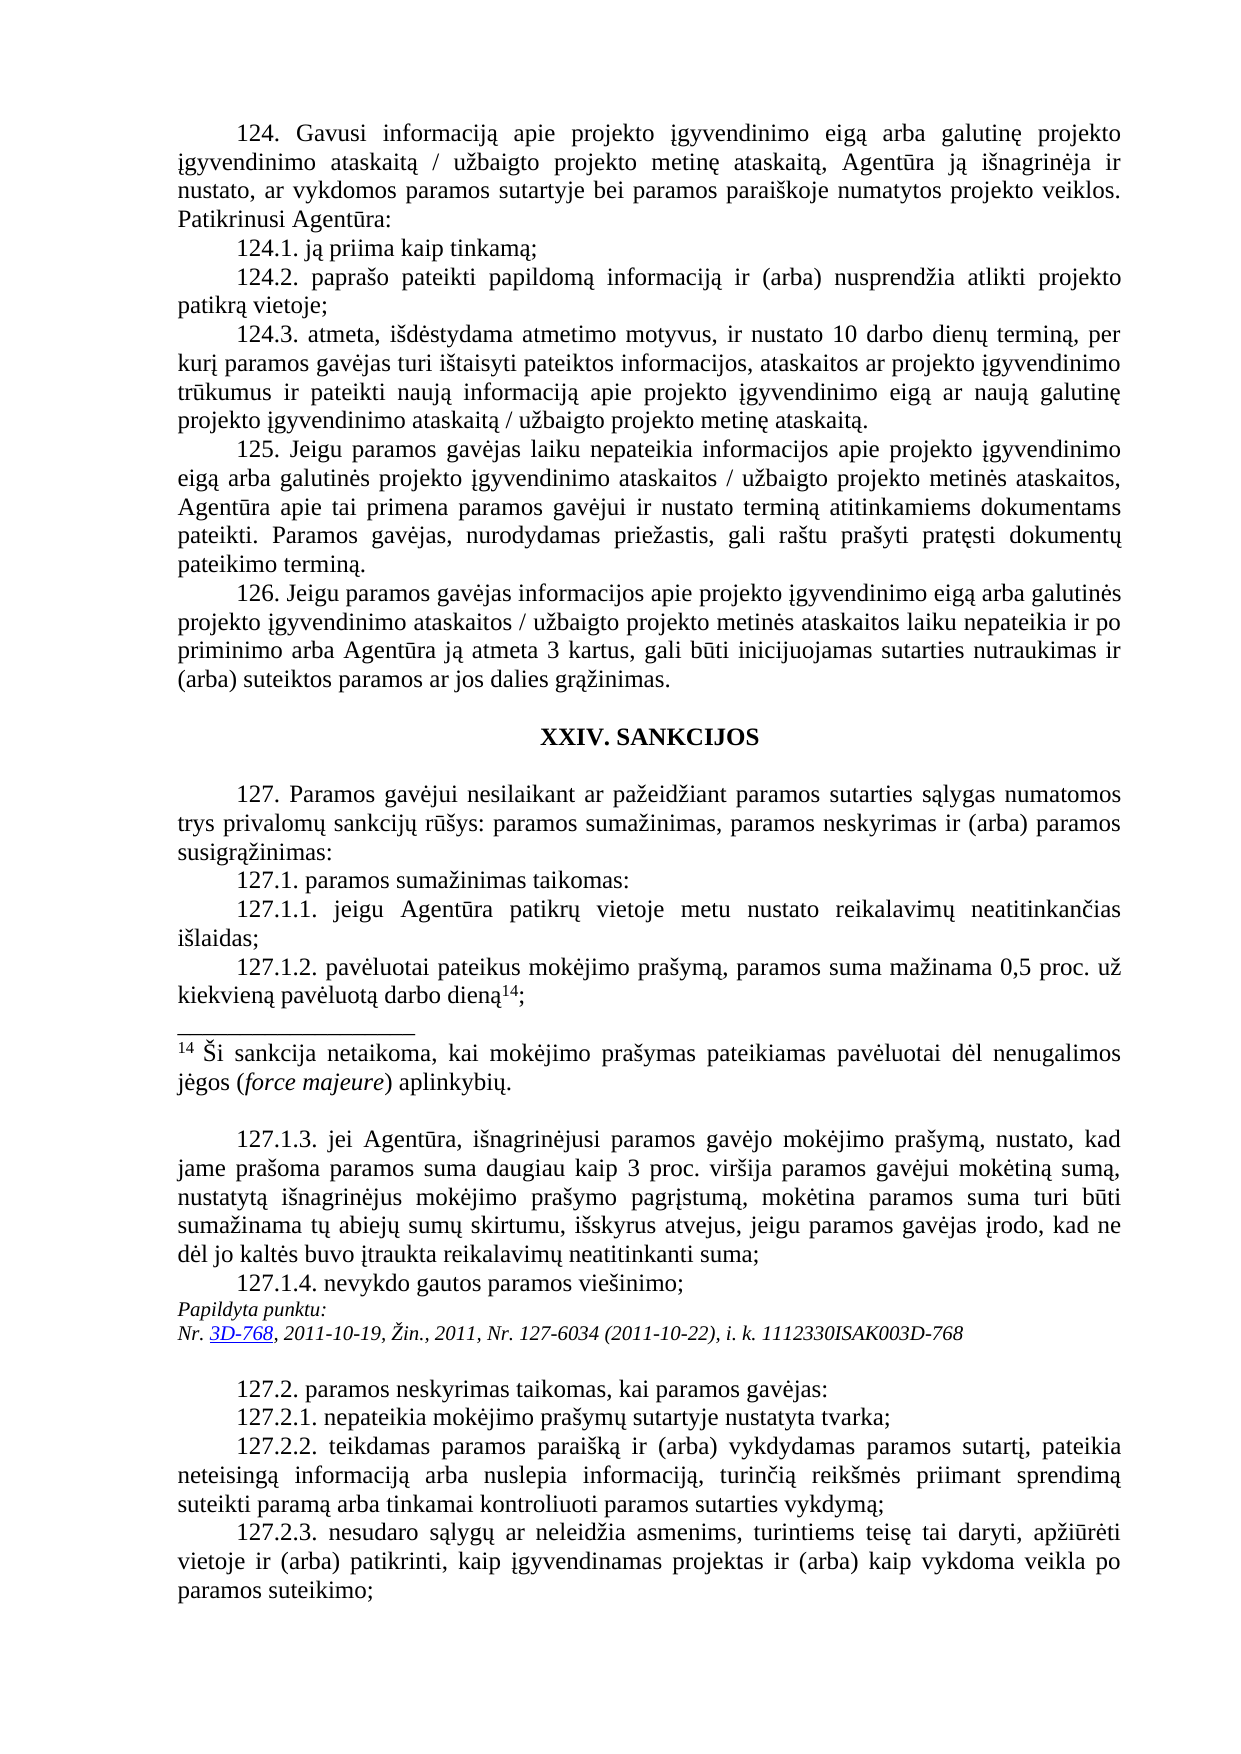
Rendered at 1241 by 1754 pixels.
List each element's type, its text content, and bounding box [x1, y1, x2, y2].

text 127.2. paramos neskyrimas taikomas, kai paramos gavėjas: [177, 1374, 1122, 1402]
text 127.2.1. nepateikia mokėjimo prašymų sutartyje nustatyta tvarka; [177, 1402, 1122, 1431]
text 124.1. ją priima kaip tinkamą; [177, 233, 1122, 262]
text 127.1.3. jei Agentūra, išnagrinėjusi paramos gavėjo mokėjimo prašymą, nustato, kad jame prašoma paramos suma daugiau kaip 3 proc. viršija paramos gavėjui mokėtiną sumą, nustatytą išnagrinėjus mokėjimo prašymo pagrįstumą, mokėtina paramos suma turi būti sumažinama tų abiejų sumų skirtumu, išskyrus atvejus, jeigu paramos gavėjas įrodo, kad ne dėl jo kaltės buvo įtraukta reikalavimų neatitinkanti suma; [177, 1124, 1122, 1268]
text 127.2.3. nesudaro sąlygų ar neleidžia asmenims, turintiems teisę tai daryti, apžiūrėti vietoje ir (arba) patikrinti, kaip įgyvendinamas projektas ir (arba) kaip vykdoma veikla po paramos suteikimo; [177, 1517, 1122, 1604]
text 125. Jeigu paramos gavėjas laiku nepateikia informacijos apie projekto įgyvendinimo eigą arba galutinės projekto įgyvendinimo ataskaitos / užbaigto projekto metinės ataskaitos, Agentūra apie tai primena paramos gavėjui ir nustato terminą atitinkamiems dokumentams pateikti. Paramos gavėjas, nurodydamas priežastis, gali raštu prašyti pratęsti dokumentų pateikimo terminą. [177, 434, 1122, 578]
text 124.3. atmeta, išdėstydama atmetimo motyvus, ir nustato 10 darbo dienų terminą, per kurį paramos gavėjas turi ištaisyti pateiktos informacijos, ataskaitos ar projekto įgyvendinimo trūkumus ir pateikti naują informaciją apie projekto įgyvendinimo eigą ar naują galutinę projekto įgyvendinimo ataskaitą / užbaigto projekto metinę ataskaitą. [177, 319, 1122, 434]
text 124.2. paprašo pateikti papildomą informaciją ir (arba) nusprendžia atlikti projekto patikrą vietoje; [177, 262, 1122, 319]
text 14 Ši sankcija netaikoma, kai mokėjimo prašymas pateikiamas pavėluotai dėl nenugalimos jėgos (force majeure) aplinkybių. [177, 1038, 1122, 1096]
text 127.2.2. teikdamas paramos paraišką ir (arba) vykdydamas paramos sutartį, pateikia neteisingą informaciją arba nuslepia informaciją, turinčią reikšmės priimant sprendimą suteikti paramą arba tinkamai kontroliuoti paramos sutarties vykdymą; [177, 1431, 1122, 1517]
text 127.1.2. pavėluotai pateikus mokėjimo prašymą, paramos suma mažinama 0,5 proc. už kiekvieną pavėluotą darbo dieną14; [177, 952, 1122, 1009]
text 127.1.1. jeigu Agentūra patikrų vietoje metu nustato reikalavimų neatitinkančias išlaidas; [177, 894, 1122, 952]
text 127.1. paramos sumažinimas taikomas: [177, 866, 1122, 894]
text 126. Jeigu paramos gavėjas informacijos apie projekto įgyvendinimo eigą arba galutinės projekto įgyvendinimo ataskaitos / užbaigto projekto metinės ataskaitos laiku nepateikia ir po priminimo arba Agentūra ją atmeta 3 kartus, gali būti inicijuojamas sutarties nutraukimas ir (arba) suteiktos paramos ar jos dalies grąžinimas. [177, 578, 1122, 693]
text 127.1.4. nevykdo gautos paramos viešinimo; [177, 1268, 1122, 1297]
text Nr. 3D-768, 2011-10-19, Žin., 2011, Nr. 127-6034 (2011-10-22), i. k. 1112330ISAK003D-768 [177, 1321, 1122, 1345]
text ___________________ [177, 1009, 1122, 1038]
text 124. Gavusi informaciją apie projekto įgyvendinimo eigą arba galutinę projekto įgyvendinimo ataskaitą / užbaigto projekto metinę ataskaitą, Agentūra ją išnagrinėja ir nustato, ar vykdomos paramos sutartyje bei paramos paraiškoje numatytos projekto veiklos. Patikrinusi Agentūra: [177, 118, 1122, 233]
text XXIV. SANKCIJOS [177, 722, 1122, 751]
text Papildyta punktu: [177, 1297, 1122, 1321]
text 127. Paramos gavėjui nesilaikant ar pažeidžiant paramos sutarties sąlygas numatomos trys privalomų sankcijų rūšys: paramos sumažinimas, paramos neskyrimas ir (arba) paramos susigrąžinimas: [177, 779, 1122, 866]
